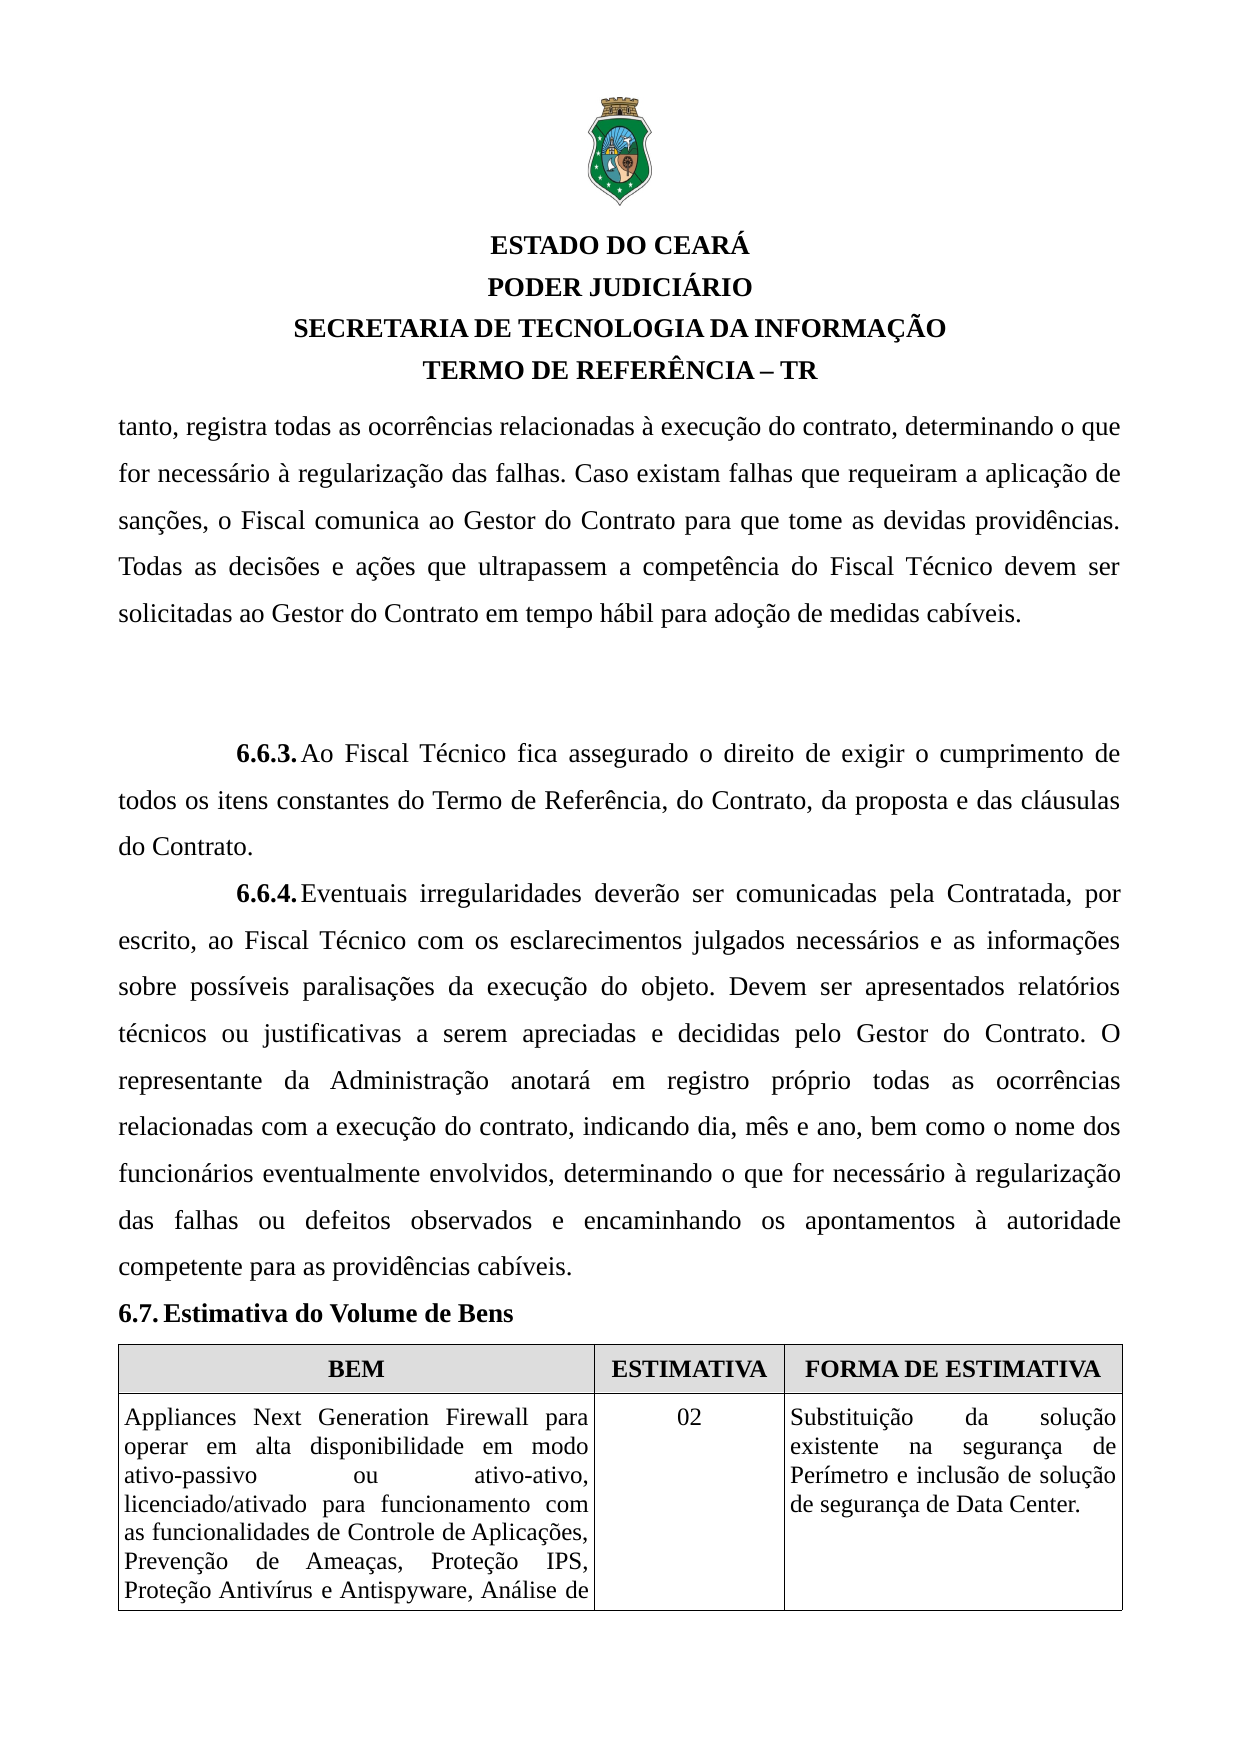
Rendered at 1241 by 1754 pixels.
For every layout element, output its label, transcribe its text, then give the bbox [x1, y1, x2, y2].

list Eventuais irregularidades deverão ser comunicadas pela Contratada, por escrito, ao Fiscal Técnico com os esclarecimentos julgados necessários e as informações sobre possíveis paralisações da execução do objeto. Devem ser apresentados relatórios técnicos ou justificativas a serem apreciadas e decididas pelo Gestor do Contrato. O representante da Administração anotará em registro próprio todas as ocorrências relacionadas com a execução do contrato, indicando dia, mês e ano, bem como o nome dos funcionários eventualmente envolvidos, determinando o que for necessário à regularização das falhas ou defeitos observados e encaminhando os apontamentos à autoridade competente para as providências cabíveis. [118, 877, 1122, 1282]
table_cell 02 [595, 1394, 784, 1609]
list Estimativa do Volume de Bens [118, 1297, 1122, 1328]
list tanto, registra todas as ocorrências relacionadas à execução do contrato, determinando o que for necessário à regularização das falhas. Caso existam falhas que requeiram a aplicação de sanções, o Fiscal comunica ao Gestor do Contrato para que tome as devidas providências. Todas as decisões e ações que ultrapassem a competência do Fiscal Técnico devem ser solicitadas ao Gestor do Contrato em tempo hábil para adoção de medidas cabíveis. [118, 411, 1122, 628]
table_cell Substituição da solução existente na segurança de Perímetro e inclusão de solução de segurança de Data Center. [785, 1394, 1122, 1609]
table_header ESTIMATIVA [595, 1345, 784, 1392]
table_header FORMA DE ESTIMATIVA [785, 1345, 1122, 1392]
list Ao Fiscal Técnico fica assegurado o direito de exigir o cumprimento de todos os itens constantes do Termo de Referência, do Contrato, da proposta e das cláusulas do Contrato. [118, 737, 1122, 862]
table_cell Appliances Next Generation Firewall para operar em alta disponibilidade em modo ativo-passivo ou ativo-ativo, licenciado/ativado para funcionamento com as funcionalidades de Controle de Aplicações, Prevenção de Ameaças, Proteção IPS, Proteção Antivírus e Antispyware, Análise de [119, 1394, 594, 1609]
table_header BEM [119, 1345, 594, 1392]
